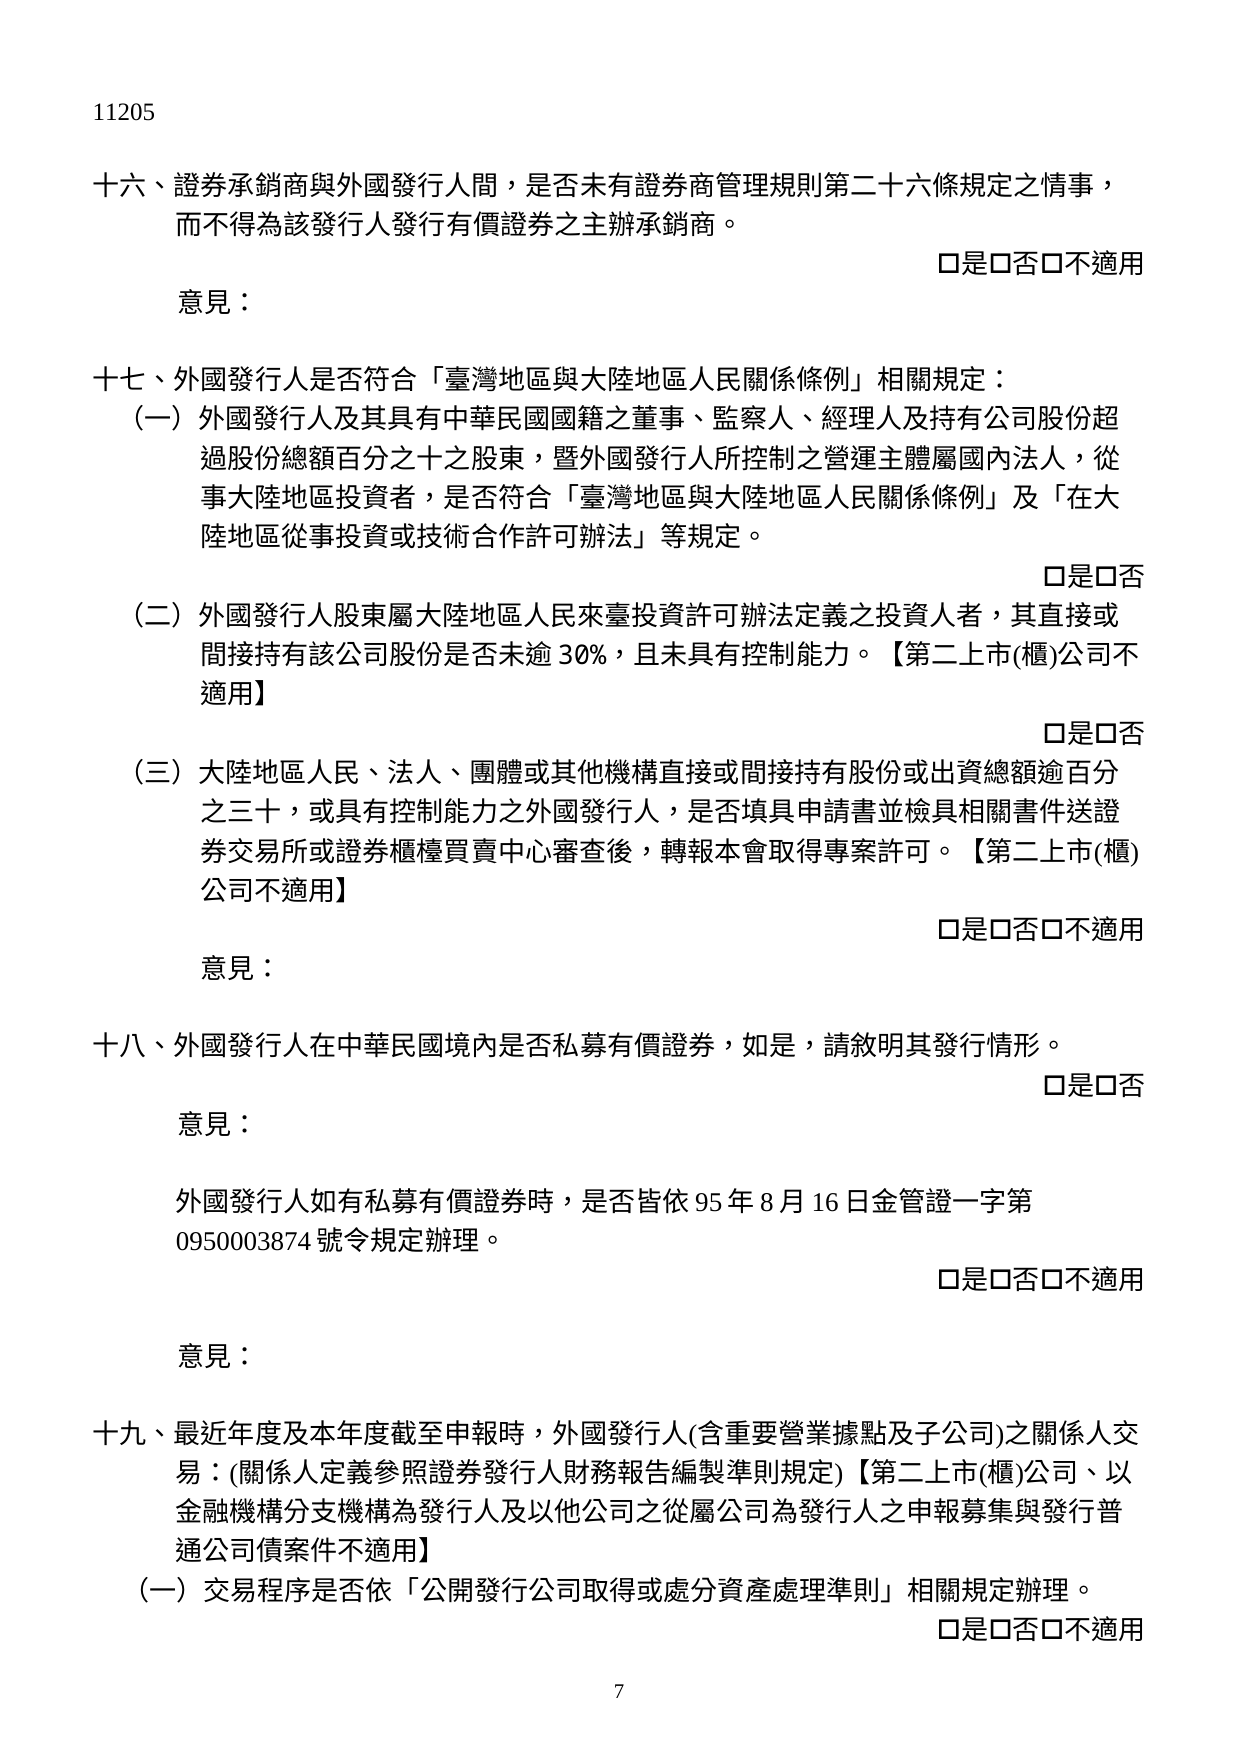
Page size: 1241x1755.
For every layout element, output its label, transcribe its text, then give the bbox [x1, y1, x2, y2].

text 是否不適用 [342, 1608, 1145, 1647]
text 是否不適用 [342, 908, 1145, 947]
text 十六、證券承銷商與外國發行人間，是否未有證券商管理規則第二十六條規定之情事，而不得為該發行人發行有價證券之主辦承銷商。 [92, 164, 1145, 242]
text 意見： [163, 947, 803, 987]
text 意見： [177, 1335, 1119, 1374]
text 是否不適用 [342, 242, 1145, 281]
text 十七、外國發行人是否符合「臺灣地區與大陸地區人民關係條例」相關規定： [92, 358, 1145, 397]
text （三）大陸地區人民、法人、團體或其他機構直接或間接持有股份或出資總額逾百分之三十，或具有控制能力之外國發行人，是否填具申請書並檢具相關書件送證券交易所或證券櫃檯買賣中心審查後，轉報本會取得專案許可。【第二上市(櫃)公司不適用】 [117, 751, 1144, 908]
text （一）交易程序是否依「公開發行公司取得或處分資產處理準則」相關規定辦理。 [122, 1569, 1145, 1608]
text 外國發行人如有私募有價證券時，是否皆依95年8月16日金管證一字第0950003874號令規定辦理。 [175, 1179, 1119, 1258]
text 是否不適用 [342, 1258, 1145, 1297]
text 十九、最近年度及本年度截至申報時，外國發行人(含重要營業據點及子公司)之關係人交易：(關係人定義參照證券發行人財務報告編製準則規定)【第二上市(櫃)公司、以金融機構分支機構為發行人及以他公司之從屬公司為發行人之申報募集與發行普通公司債案件不適用】 [92, 1412, 1145, 1569]
text （二）外國發行人股東屬大陸地區人民來臺投資許可辦法定義之投資人者，其直接或間接持有該公司股份是否未逾30%，且未具有控制能力。【第二上市(櫃)公司不適用】 [117, 594, 1144, 712]
text 是否 [1017, 712, 1145, 751]
text （一）外國發行人及其具有中華民國國籍之董事、監察人、經理人及持有公司股份超過股份總額百分之十之股東，暨外國發行人所控制之營運主體屬國內法人，從事大陸地區投資者，是否符合「臺灣地區與大陸地區人民關係條例」及「在大陸地區從事投資或技術合作許可辦法」等規定。 [117, 397, 1144, 554]
text 十八、外國發行人在中華民國境內是否私募有價證券，如是，請敘明其發行情形。 [92, 1024, 1145, 1063]
text 意見： [177, 1103, 1119, 1142]
text 意見： [142, 281, 1119, 321]
text 是否 [92, 1063, 1145, 1103]
text 是否 [1017, 554, 1145, 594]
